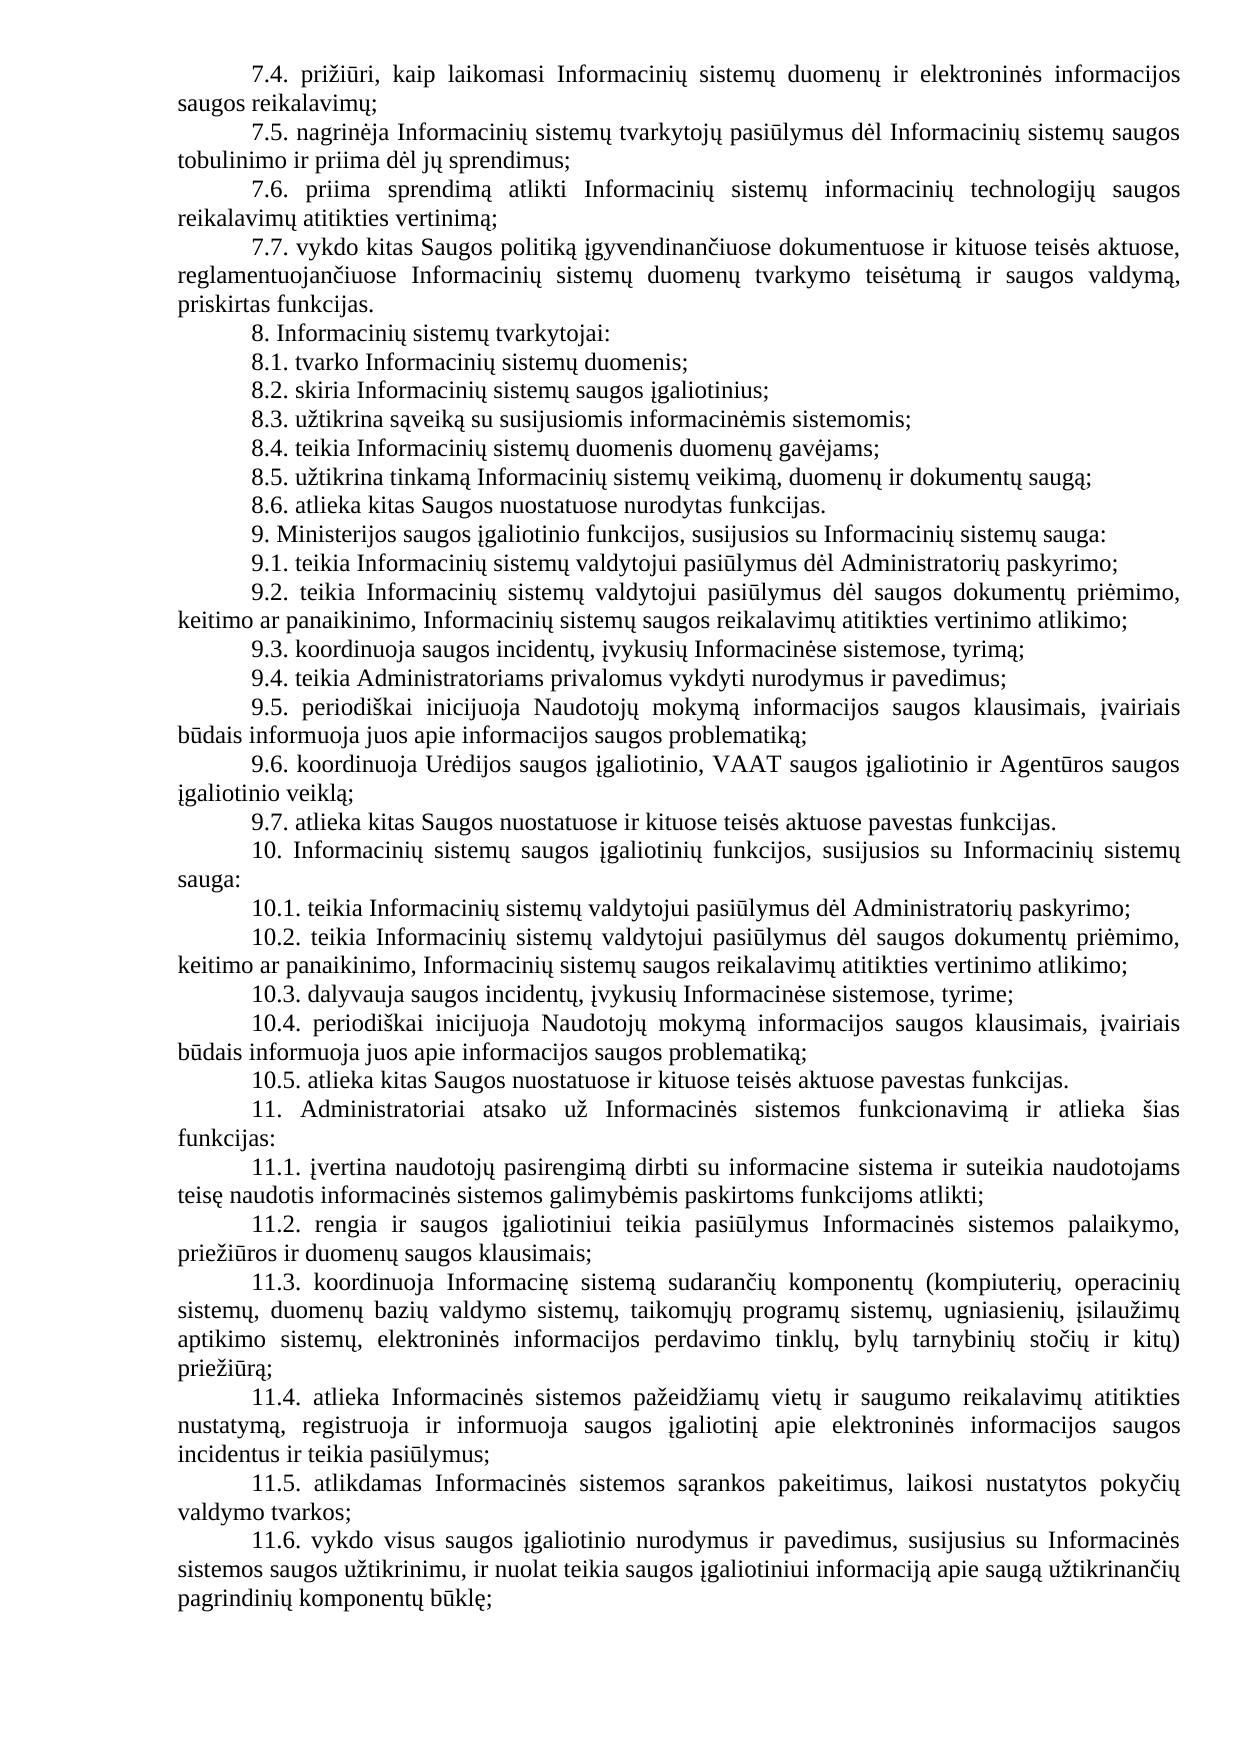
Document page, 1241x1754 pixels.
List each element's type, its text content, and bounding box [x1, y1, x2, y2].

text 10.4. periodiškai inicijuoja Naudotojų mokymą informacijos saugos klausimais, įvairiais būdais informuoja juos apie informacijos saugos problematiką; [177, 1008, 1181, 1065]
text 11.6. vykdo visus saugos įgaliotinio nurodymus ir pavedimus, susijusius su Informacinės sistemos saugos užtikrinimu, ir nuolat teikia saugos įgaliotiniui informaciją apie saugą užtikrinančių pagrindinių komponentų būklę; [177, 1525, 1181, 1612]
text 9. Ministerijos saugos įgaliotinio funkcijos, susijusios su Informacinių sistemų sauga: [177, 519, 1181, 548]
text 9.5. periodiškai inicijuoja Naudotojų mokymą informacijos saugos klausimais, įvairiais būdais informuoja juos apie informacijos saugos problematiką; [177, 692, 1181, 749]
text 11.3. koordinuoja Informacinę sistemą sudarančių komponentų (kompiuterių, operacinių sistemų, duomenų bazių valdymo sistemų, taikomųjų programų sistemų, ugniasienių, įsilaužimų aptikimo sistemų, elektroninės informacijos perdavimo tinklų, bylų tarnybinių stočių ir kitų) priežiūrą; [177, 1267, 1181, 1382]
text 7.5. nagrinėja Informacinių sistemų tvarkytojų pasiūlymus dėl Informacinių sistemų saugos tobulinimo ir priima dėl jų sprendimus; [177, 117, 1181, 174]
text 9.7. atlieka kitas Saugos nuostatuose ir kituose teisės aktuose pavestas funkcijas. [177, 807, 1181, 835]
text 9.2. teikia Informacinių sistemų valdytojui pasiūlymus dėl saugos dokumentų priėmimo, keitimo ar panaikinimo, Informacinių sistemų saugos reikalavimų atitikties vertinimo atlikimo; [177, 577, 1181, 634]
text 10. Informacinių sistemų saugos įgaliotinių funkcijos, susijusios su Informacinių sistemų sauga: [177, 835, 1181, 893]
text 11.5. atlikdamas Informacinės sistemos sąrankos pakeitimus, laikosi nustatytos pokyčių valdymo tvarkos; [177, 1468, 1181, 1525]
text 8.6. atlieka kitas Saugos nuostatuose nurodytas funkcijas. [177, 490, 1181, 519]
text 8.3. užtikrina sąveiką su susijusiomis informacinėmis sistemomis; [177, 404, 1181, 433]
text 10.5. atlieka kitas Saugos nuostatuose ir kituose teisės aktuose pavestas funkcijas. [177, 1065, 1181, 1094]
text 9.1. teikia Informacinių sistemų valdytojui pasiūlymus dėl Administratorių paskyrimo; [177, 548, 1181, 577]
text 9.6. koordinuoja Urėdijos saugos įgaliotinio, VAAT saugos įgaliotinio ir Agentūros saugos įgaliotinio veiklą; [177, 749, 1181, 807]
text 10.2. teikia Informacinių sistemų valdytojui pasiūlymus dėl saugos dokumentų priėmimo, keitimo ar panaikinimo, Informacinių sistemų saugos reikalavimų atitikties vertinimo atlikimo; [177, 922, 1181, 979]
text 9.3. koordinuoja saugos incidentų, įvykusių Informacinėse sistemose, tyrimą; [177, 634, 1181, 663]
text 8.5. užtikrina tinkamą Informacinių sistemų veikimą, duomenų ir dokumentų saugą; [177, 462, 1181, 490]
text 7.7. vykdo kitas Saugos politiką įgyvendinančiuose dokumentuose ir kituose teisės aktuose, reglamentuojančiuose Informacinių sistemų duomenų tvarkymo teisėtumą ir saugos valdymą, priskirtas funkcijas. [177, 232, 1181, 318]
text 8.1. tvarko Informacinių sistemų duomenis; [177, 347, 1181, 375]
text 7.4. prižiūri, kaip laikomasi Informacinių sistemų duomenų ir elektroninės informacijos saugos reikalavimų; [177, 59, 1181, 117]
text 10.3. dalyvauja saugos incidentų, įvykusių Informacinėse sistemose, tyrime; [177, 979, 1181, 1008]
text 11.1. įvertina naudotojų pasirengimą dirbti su informacine sistema ir suteikia naudotojams teisę naudotis informacinės sistemos galimybėmis paskirtoms funkcijoms atlikti; [177, 1152, 1181, 1209]
text 8.2. skiria Informacinių sistemų saugos įgaliotinius; [177, 375, 1181, 404]
text 11.4. atlieka Informacinės sistemos pažeidžiamų vietų ir saugumo reikalavimų atitikties nustatymą, registruoja ir informuoja saugos įgaliotinį apie elektroninės informacijos saugos incidentus ir teikia pasiūlymus; [177, 1382, 1181, 1468]
text 8.4. teikia Informacinių sistemų duomenis duomenų gavėjams; [177, 433, 1181, 462]
text 11.2. rengia ir saugos įgaliotiniui teikia pasiūlymus Informacinės sistemos palaikymo, priežiūros ir duomenų saugos klausimais; [177, 1209, 1181, 1267]
text 10.1. teikia Informacinių sistemų valdytojui pasiūlymus dėl Administratorių paskyrimo; [177, 893, 1181, 922]
text 7.6. priima sprendimą atlikti Informacinių sistemų informacinių technologijų saugos reikalavimų atitikties vertinimą; [177, 174, 1181, 232]
text 11. Administratoriai atsako už Informacinės sistemos funkcionavimą ir atlieka šias funkcijas: [177, 1094, 1181, 1152]
text 9.4. teikia Administratoriams privalomus vykdyti nurodymus ir pavedimus; [177, 663, 1181, 692]
text 8. Informacinių sistemų tvarkytojai: [177, 318, 1181, 347]
